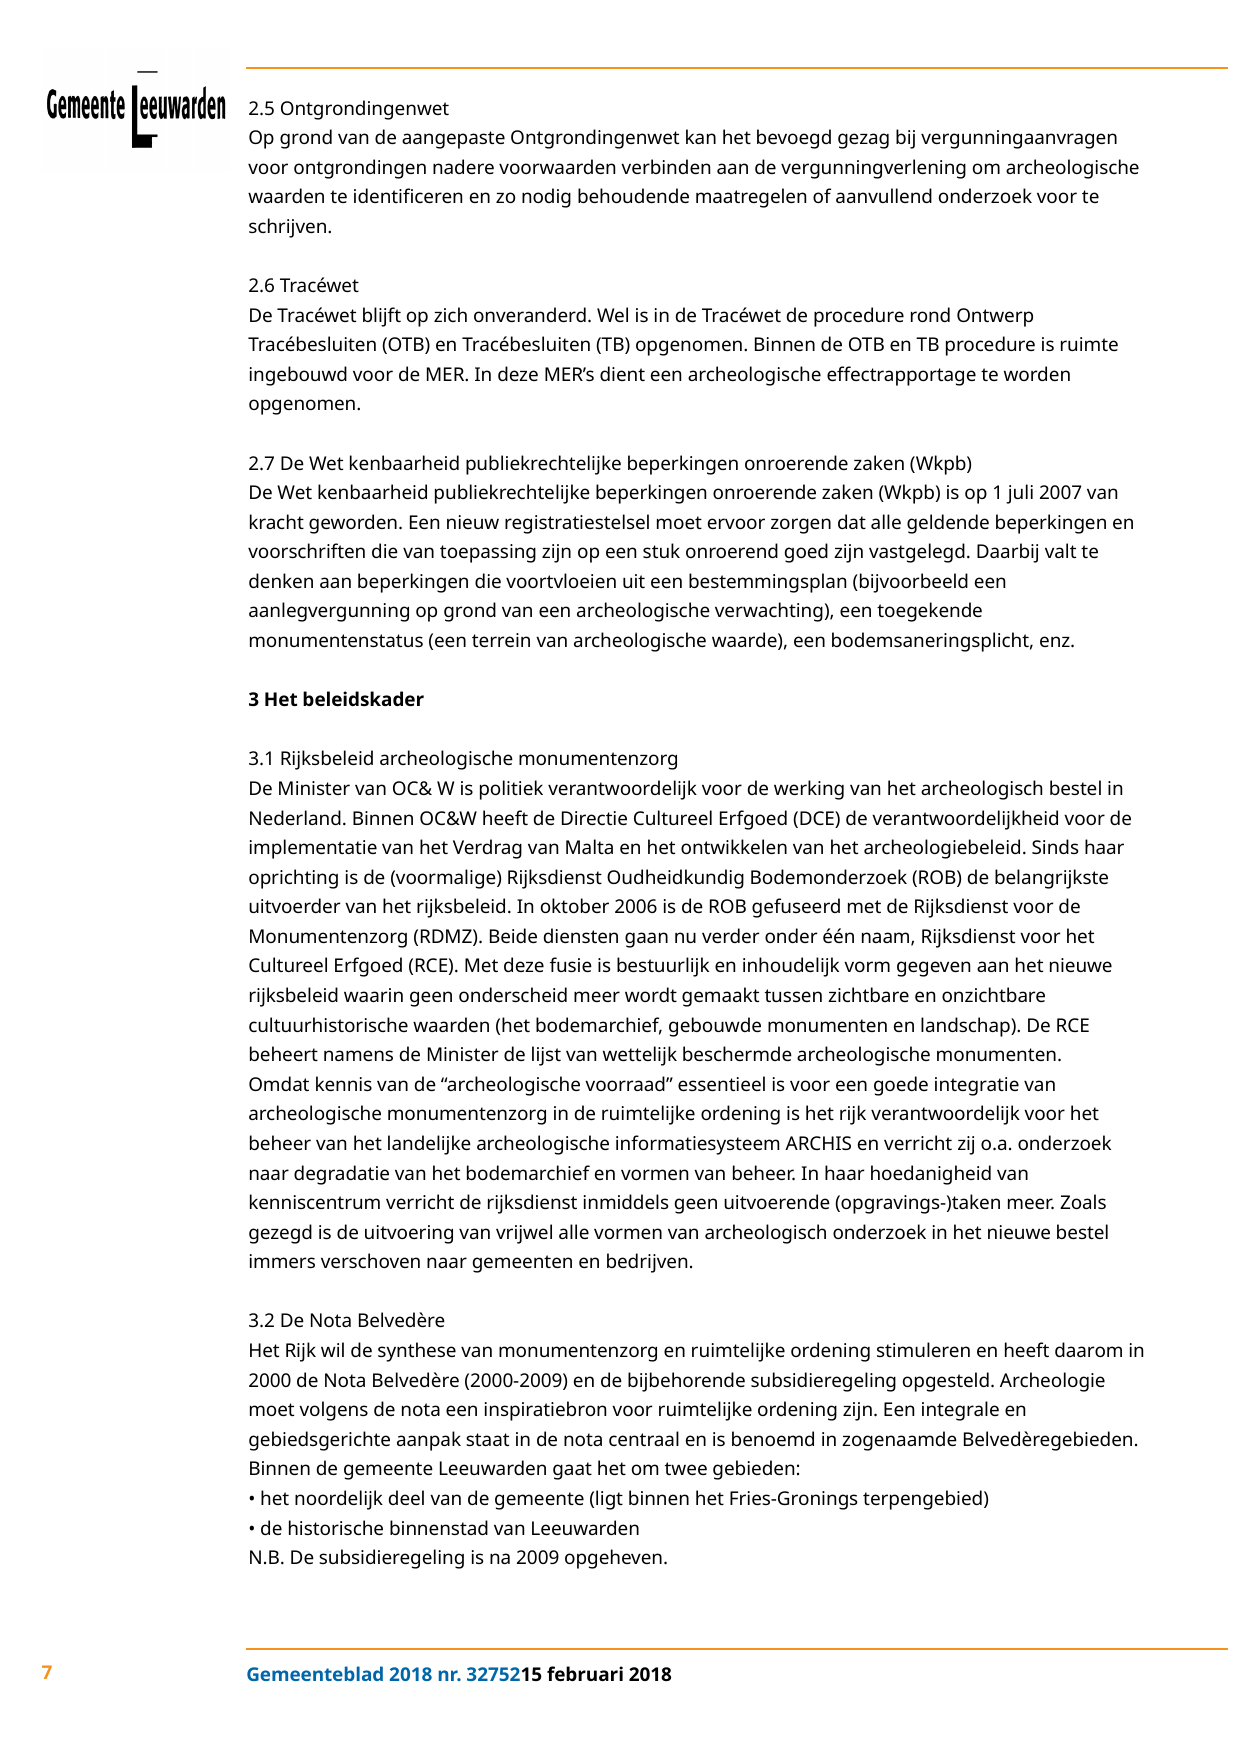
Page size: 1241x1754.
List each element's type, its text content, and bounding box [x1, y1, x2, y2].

picture [41, 47, 231, 172]
text Op grond van de aangepaste Ontgrondingenwet kan het bevoegd gezag bij vergunningaanvragen voor ontgrondingen nadere voorwaarden verbinden aan de vergunningverlening om archeologische waarden te identificeren en zo nodig behoudende maatregelen of aanvullend onderzoek voor te schrijven. [248, 124, 1152, 239]
text Het Rijk wil de synthese van monumentenzorg en ruimtelijke ordening stimuleren en heeft daarom in 2000 de Nota Belvedère (2000-2009) en de bijbehorende subsidieregeling opgesteld. Archeologie moet volgens de nota een inspiratiebron voor ruimtelijke ordening zijn. Een integrale en gebiedsgerichte aanpak staat in de nota centraal en is benoemd in zogenaamde Belvedèregebieden. Binnen de gemeente Leeuwarden gaat het om twee gebieden: [248, 1337, 1152, 1481]
text 2.6 Tracéwet [248, 272, 1152, 298]
text • de historische binnenstad van Leeuwarden [248, 1515, 1152, 1541]
text 3 Het beleidskader [248, 686, 1152, 712]
text Omdat kennis van de “archeologische voorraad” essentieel is voor een goede integratie van archeologische monumentenzorg in de ruimtelijke ordening is het rijk verantwoordelijk voor het beheer van het landelijke archeologische informatiesysteem ARCHIS en verricht zij o.a. onderzoek naar degradatie van het bodemarchief en vormen van beheer. In haar hoedanigheid van kenniscentrum verricht de rijksdienst inmiddels geen uitvoerende (opgravings-)taken meer. Zoals gezegd is de uitvoering van vrijwel alle vormen van archeologisch onderzoek in het nieuwe bestel immers verschoven naar gemeenten en bedrijven. [248, 1071, 1152, 1274]
text • het noordelijk deel van de gemeente (ligt binnen het Fries-Gronings terpengebied) [248, 1485, 1152, 1511]
text 3.2 De Nota Belvedère [248, 1308, 1152, 1333]
text 2.5 Ontgrondingenwet [248, 95, 1152, 121]
text 2.7 De Wet kenbaarheid publiekrechtelijke beperkingen onroerende zaken (Wkpb) [248, 450, 1152, 476]
text De Tracéwet blijft op zich onveranderd. Wel is in de Tracéwet de procedure rond Ontwerp Tracébesluiten (OTB) en Tracébesluiten (TB) opgenomen. Binnen de OTB en TB procedure is ruimte ingebouwd voor de MER. In deze MER’s dient een archeologische effectrapportage te worden opgenomen. [248, 302, 1152, 416]
text 3.1 Rijksbeleid archeologische monumentenzorg [248, 746, 1152, 771]
text N.B. De subsidieregeling is na 2009 opgeheven. [248, 1544, 1152, 1570]
text De Minister van OC& W is politiek verantwoordelijk voor de werking van het archeologisch bestel in Nederland. Binnen OC&W heeft de Directie Cultureel Erfgoed (DCE) de verantwoordelijkheid voor de implementatie van het Verdrag van Malta en het ontwikkelen van het archeologiebeleid. Sinds haar oprichting is de (voormalige) Rijksdienst Oudheidkundig Bodemonderzoek (ROB) de belangrijkste uitvoerder van het rijksbeleid. In oktober 2006 is de ROB gefuseerd met de Rijksdienst voor de Monumentenzorg (RDMZ). Beide diensten gaan nu verder onder één naam, Rijksdienst voor het Cultureel Erfgoed (RCE). Met deze fusie is bestuurlijk en inhoudelijk vorm gegeven aan het nieuwe rijksbeleid waarin geen onderscheid meer wordt gemaakt tussen zichtbare en onzichtbare cultuurhistorische waarden (het bodemarchief, gebouwde monumenten en landschap). De RCE beheert namens de Minister de lijst van wettelijk beschermde archeologische monumenten. [248, 775, 1152, 1067]
text De Wet kenbaarheid publiekrechtelijke beperkingen onroerende zaken (Wkpb) is op 1 juli 2007 van kracht geworden. Een nieuw registratiestelsel moet ervoor zorgen dat alle geldende beperkingen en voorschriften die van toepassing zijn op een stuk onroerend goed zijn vastgelegd. Daarbij valt te denken aan beperkingen die voortvloeien uit een bestemmingsplan (bijvoorbeeld een aanlegvergunning op grond van een archeologische verwachting), een toegekende monumentenstatus (een terrein van archeologische waarde), een bodemsaneringsplicht, enz. [248, 479, 1152, 653]
